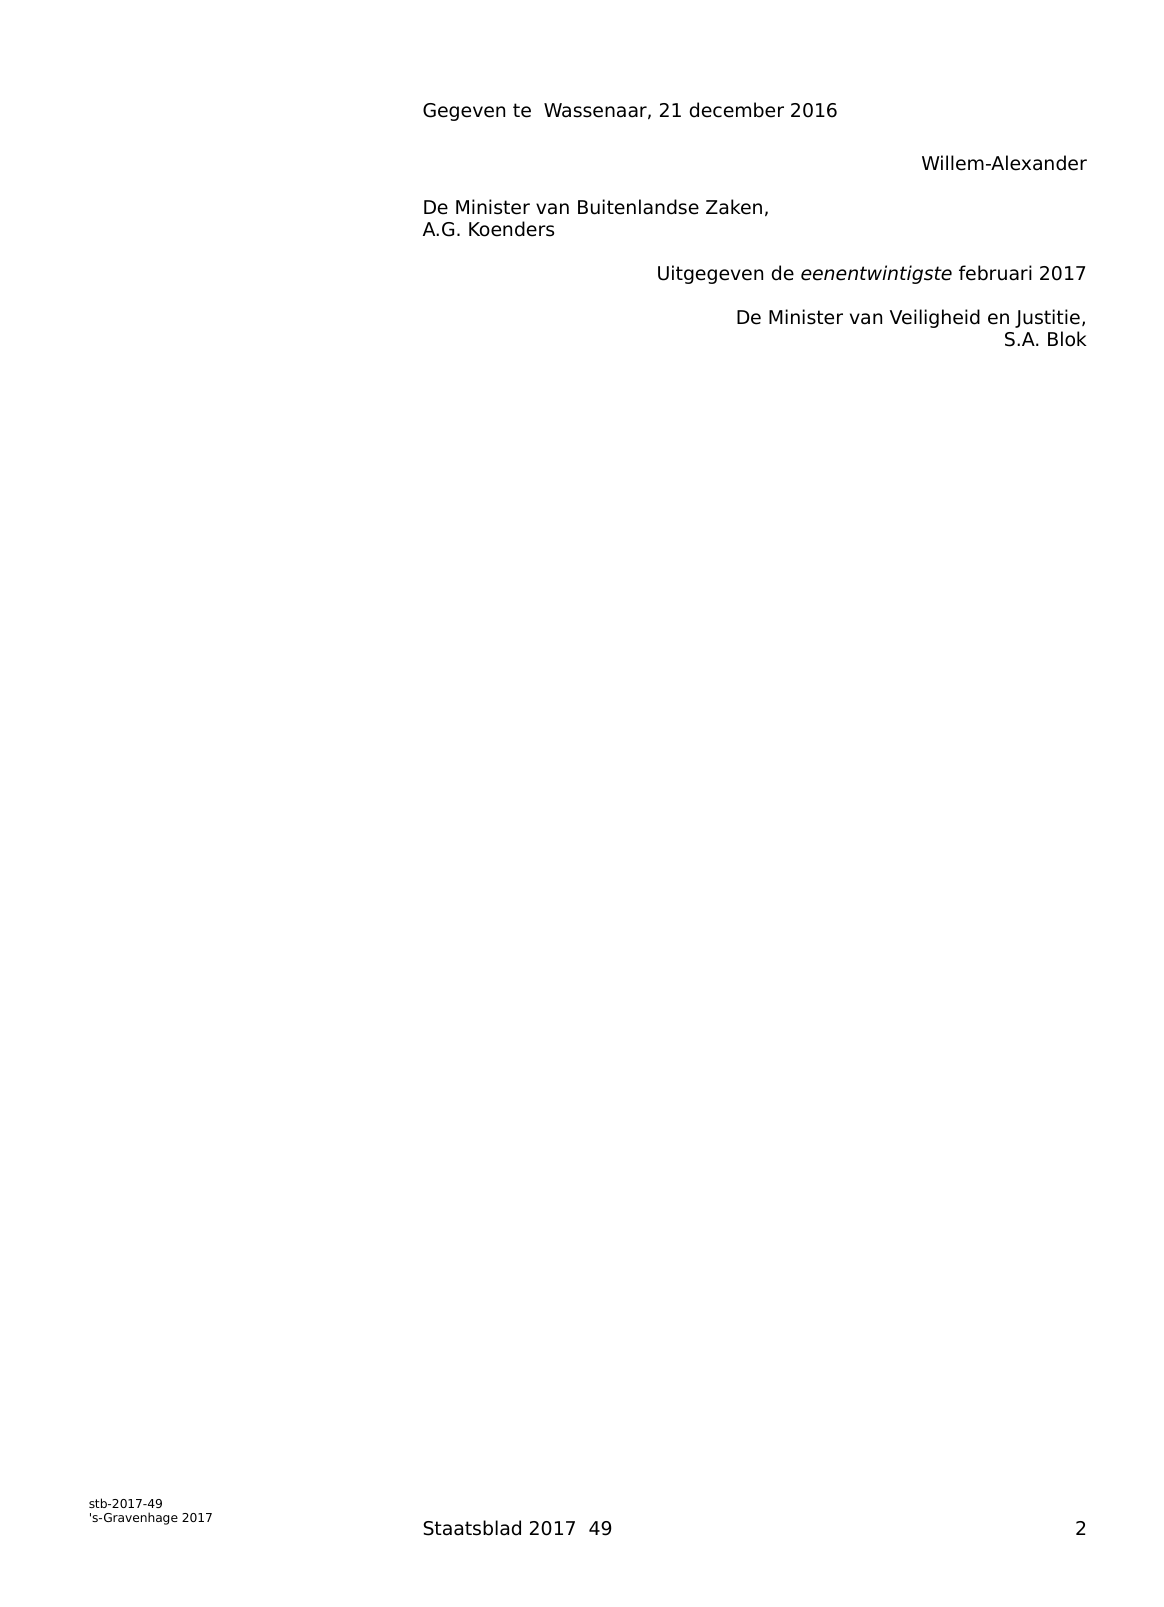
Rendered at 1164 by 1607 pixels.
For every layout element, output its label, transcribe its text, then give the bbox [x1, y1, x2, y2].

text De Minister van Buitenlandse Zaken, A.G. Koenders [422, 197, 1087, 241]
text 's-Gravenhage 2017 [88, 1511, 323, 1525]
text Gegeven te Wassenaar, 21 december 2016 [422, 100, 1087, 122]
text Willem-Alexander [422, 152, 1087, 174]
text Uitgegeven de eenentwintigste februari 2017 [422, 263, 1087, 285]
text De Minister van Veiligheid en Justitie, S.A. Blok [422, 307, 1087, 351]
text stb-2017-49 [88, 1497, 323, 1511]
